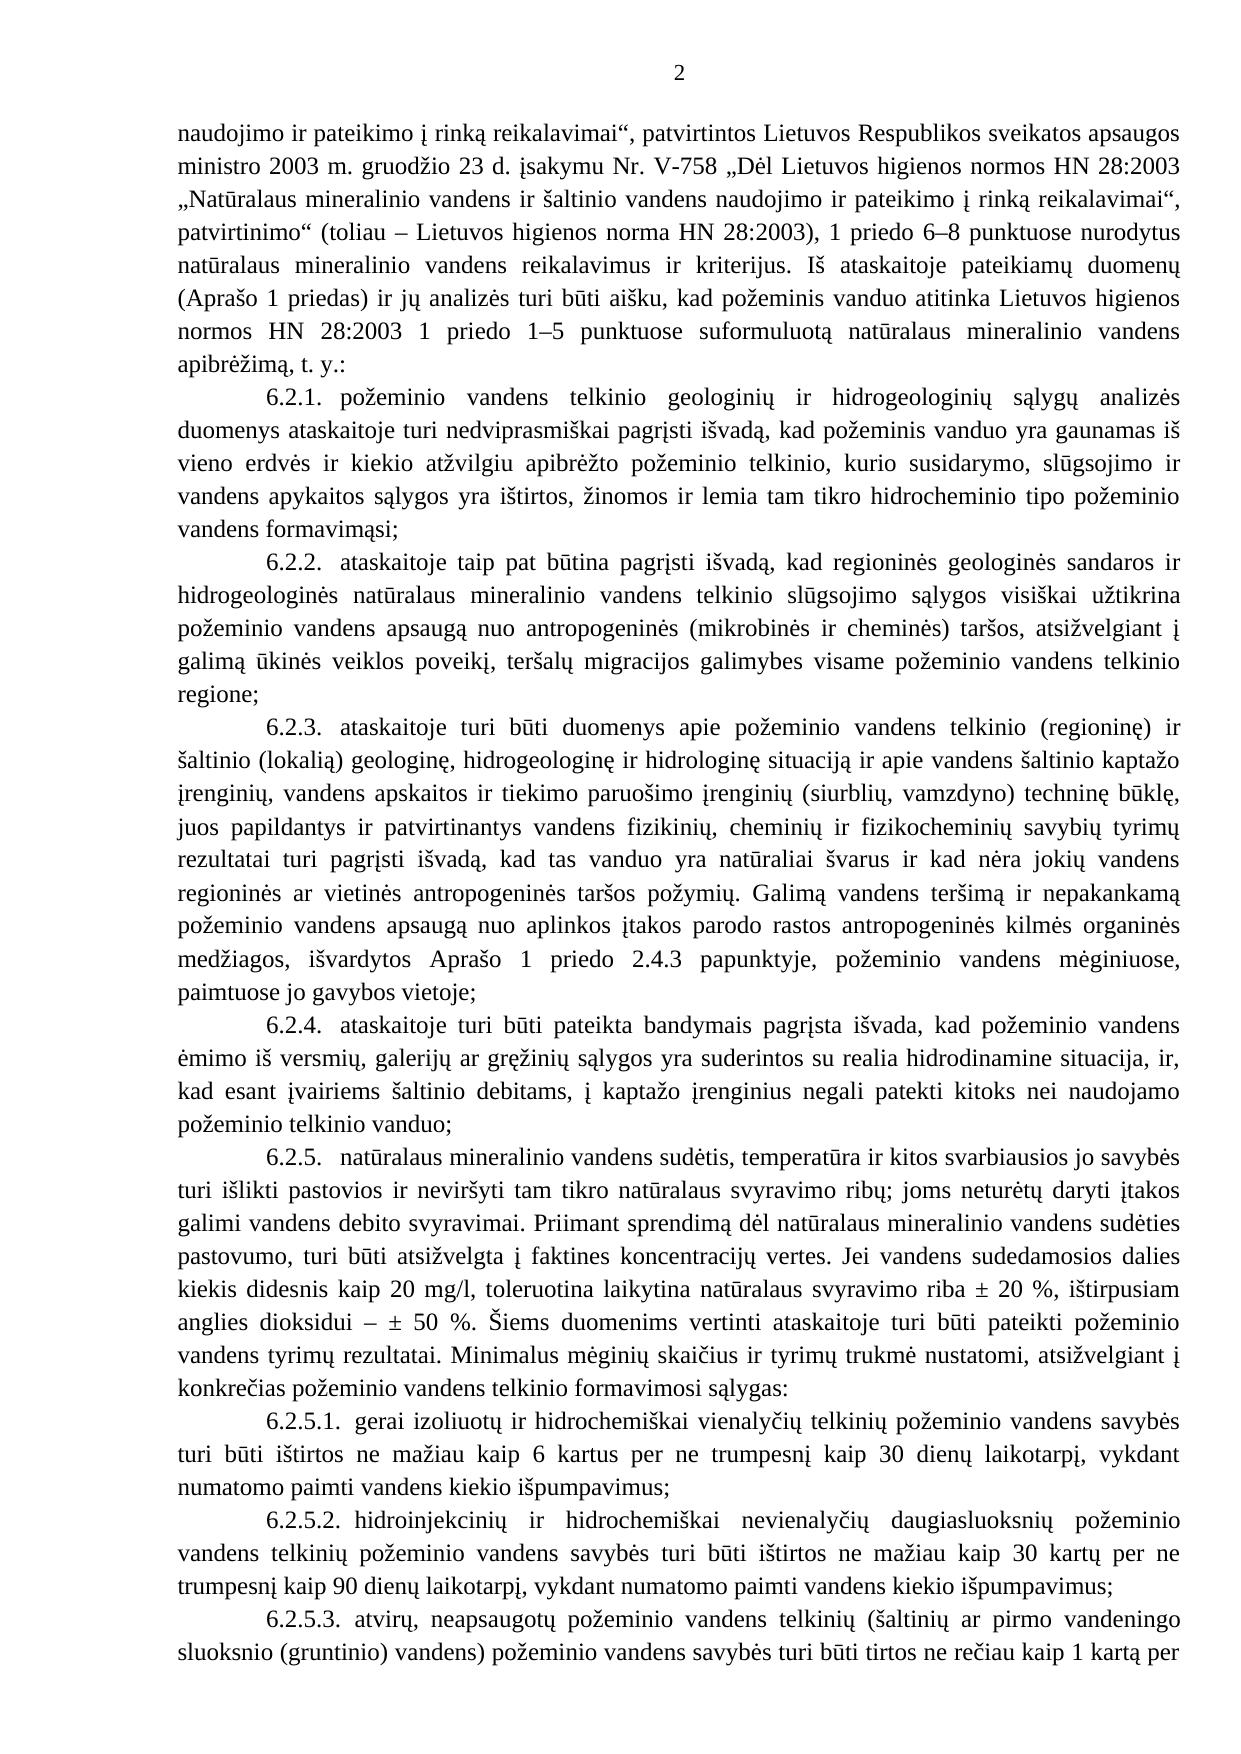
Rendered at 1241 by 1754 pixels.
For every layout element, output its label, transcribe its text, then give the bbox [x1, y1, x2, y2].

text 6.2.1. požeminio vandens telkinio geologinių ir hidrogeologinių sąlygų analizės duomenys ataskaitoje turi nedviprasmiškai pagrįsti išvadą, kad požeminis vanduo yra gaunamas iš vieno erdvės ir kiekio atžvilgiu apibrėžto požeminio telkinio, kurio susidarymo, slūgsojimo ir vandens apykaitos sąlygos yra ištirtos, žinomos ir lemia tam tikro hidrocheminio tipo požeminio vandens formavimąsi; [177, 382, 1181, 543]
text 6.2.5.1. gerai izoliuotų ir hidrochemiškai vienalyčių telkinių požeminio vandens savybės turi būti ištirtos ne mažiau kaip 6 kartus per ne trumpesnį kaip 30 dienų laikotarpį, vykdant numatomo paimti vandens kiekio išpumpavimus; [177, 1406, 1181, 1501]
text 6.2.4. ataskaitoje turi būti pateikta bandymais pagrįsta išvada, kad požeminio vandens ėmimo iš versmių, galerijų ar gręžinių sąlygos yra suderintos su realia hidrodinamine situacija, ir, kad esant įvairiems šaltinio debitams, į kaptažo įrenginius negali patekti kitoks nei naudojamo požeminio telkinio vanduo; [177, 1010, 1181, 1137]
text 6.2.5. natūralaus mineralinio vandens sudėtis, temperatūra ir kitos svarbiausios jo savybės turi išlikti pastovios ir neviršyti tam tikro natūralaus svyravimo ribų; joms neturėtų daryti įtakos galimi vandens debito svyravimai. Priimant sprendimą dėl natūralaus mineralinio vandens sudėties pastovumo, turi būti atsižvelgta į faktines koncentracijų vertes. Jei vandens sudedamosios dalies kiekis didesnis kaip 20 mg/l, toleruotina laikytina natūralaus svyravimo riba ± 20 %, ištirpusiam anglies dioksidui – ± 50 %. Šiems duomenims vertinti ataskaitoje turi būti pateikti požeminio vandens tyrimų rezultatai. Minimalus mėginių skaičius ir tyrimų trukmė nustatomi, atsižvelgiant į konkrečias požeminio vandens telkinio formavimosi sąlygas: [177, 1142, 1181, 1402]
text 6.2.3. ataskaitoje turi būti duomenys apie požeminio vandens telkinio (regioninę) ir šaltinio (lokalią) geologinę, hidrogeologinę ir hidrologinę situaciją ir apie vandens šaltinio kaptažo įrenginių, vandens apskaitos ir tiekimo paruošimo įrenginių (siurblių, vamzdyno) techninę būklę, juos papildantys ir patvirtinantys vandens fizikinių, cheminių ir fizikocheminių savybių tyrimų rezultatai turi pagrįsti išvadą, kad tas vanduo yra natūraliai švarus ir kad nėra jokių vandens regioninės ar vietinės antropogeninės taršos požymių. Galimą vandens teršimą ir nepakankamą požeminio vandens apsaugą nuo aplinkos įtakos parodo rastos antropogeninės kilmės organinės medžiagos, išvardytos Aprašo 1 priedo 2.4.3 papunktyje, požeminio vandens mėginiuose, paimtuose jo gavybos vietoje; [177, 712, 1181, 1005]
text 6.2.2. ataskaitoje taip pat būtina pagrįsti išvadą, kad regioninės geologinės sandaros ir hidrogeologinės natūralaus mineralinio vandens telkinio slūgsojimo sąlygos visiškai užtikrina požeminio vandens apsaugą nuo antropogeninės (mikrobinės ir cheminės) taršos, atsižvelgiant į galimą ūkinės veiklos poveikį, teršalų migracijos galimybes visame požeminio vandens telkinio regione; [177, 547, 1181, 708]
text 6.2.5.3. atvirų, neapsaugotų požeminio vandens telkinių (šaltinių ar pirmo vandeningo sluoksnio (gruntinio) vandens) požeminio vandens savybės turi būti tirtos ne rečiau kaip 1 kartą per [177, 1604, 1181, 1666]
text naudojimo ir pateikimo į rinką reikalavimai“, patvirtintos Lietuvos Respublikos sveikatos apsaugos ministro 2003 m. gruodžio 23 d. įsakymu Nr. V-758 „Dėl Lietuvos higienos normos HN 28:2003 „Natūralaus mineralinio vandens ir šaltinio vandens naudojimo ir pateikimo į rinką reikalavimai“, patvirtinimo“ (toliau – Lietuvos higienos norma HN 28:2003), 1 priedo 6–8 punktuose nurodytus natūralaus mineralinio vandens reikalavimus ir kriterijus. Iš ataskaitoje pateikiamų duomenų (Aprašo 1 priedas) ir jų analizės turi būti aišku, kad požeminis vanduo atitinka Lietuvos higienos normos HN 28:2003 1 priedo 1–5 punktuose suformuluotą natūralaus mineralinio vandens apibrėžimą, t. y.: [177, 118, 1181, 378]
text 6.2.5.2. hidroinjekcinių ir hidrochemiškai nevienalyčių daugiasluoksnių požeminio vandens telkinių požeminio vandens savybės turi būti ištirtos ne mažiau kaip 30 kartų per ne trumpesnį kaip 90 dienų laikotarpį, vykdant numatomo paimti vandens kiekio išpumpavimus; [177, 1505, 1181, 1600]
